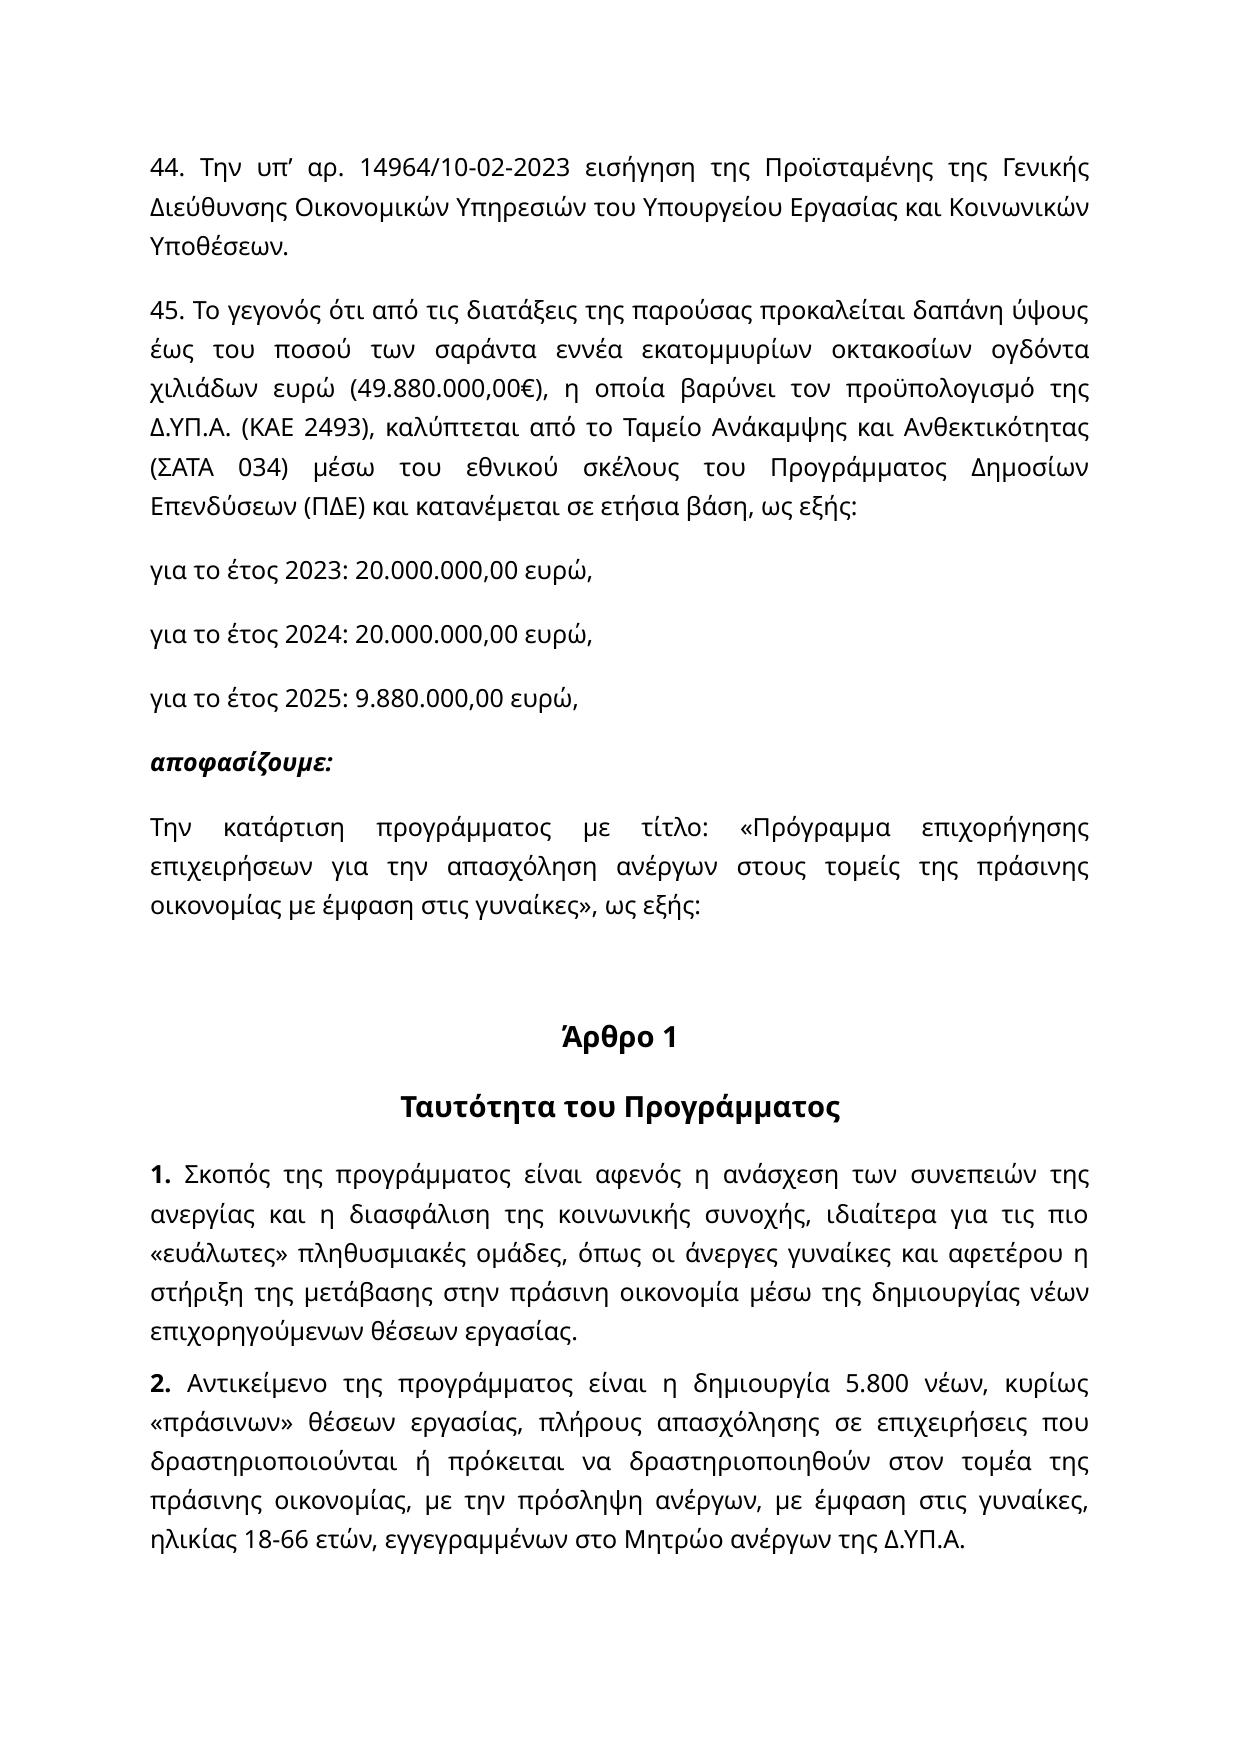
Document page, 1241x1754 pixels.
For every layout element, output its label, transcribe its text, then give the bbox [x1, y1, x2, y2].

text για το έτος 2025: 9.880.000,00 ευρώ, [150, 681, 1090, 715]
text για το έτος 2024: 20.000.000,00 ευρώ, [150, 617, 1090, 651]
text 2. Αντικείμενο της προγράμματος είναι η δημιουργία 5.800 νέων, κυρίως «πράσινων» θέσεων εργασίας, πλήρους απασχόλησης σε επιχειρήσεις που δραστηριοποιούνται ή πρόκειται να δραστηριοποιηθούν στον τομέα της πράσινης οικονομίας, με την πρόσληψη ανέργων, με έμφαση στις γυναίκες, ηλικίας 18-66 ετών, εγγεγραμμένων στο Μητρώο ανέργων της Δ.ΥΠ.Α. [150, 1365, 1090, 1556]
subtitle Ταυτότητα του Προγράμματος [150, 1086, 1090, 1126]
text αποφασίζουμε: [150, 745, 1090, 779]
text 45. Το γεγονός ότι από τις διατάξεις της παρούσας προκαλείται δαπάνη ύψους έως του ποσού των σαράντα εννέα εκατομμυρίων οκτακοσίων ογδόντα χιλιάδων ευρώ (49.880.000,00€), η οποία βαρύνει τον προϋπολογισμό της Δ.ΥΠ.Α. (ΚΑΕ 2493), καλύπτεται από το Ταμείο Ανάκαμψης και Ανθεκτικότητας (ΣΑΤΑ 034) μέσω του εθνικού σκέλους του Προγράμματος Δημοσίων Επενδύσεων (ΠΔΕ) και κατανέμεται σε ετήσια βάση, ως εξής: [150, 292, 1090, 522]
text για το έτος 2023: 20.000.000,00 ευρώ, [150, 552, 1090, 587]
subtitle Άρθρο 1 [150, 1016, 1090, 1056]
text 44. Την υπ’ αρ. 14964/10-02-2023 εισήγηση της Προϊσταμένης της Γενικής Διεύθυνσης Οικονομικών Υπηρεσιών του Υπουργείου Εργασίας και Κοινωνικών Υποθέσεων. [150, 150, 1090, 262]
text Την κατάρτιση προγράμματος με τίτλο: «Πρόγραμμα επιχορήγησης επιχειρήσεων για την απασχόληση ανέργων στους τομείς της πράσινης οικονομίας με έμφαση στις γυναίκες», ως εξής: [150, 809, 1090, 922]
text 1. Σκοπός της προγράμματος είναι αφενός η ανάσχεση των συνεπειών της ανεργίας και η διασφάλιση της κοινωνικής συνοχής, ιδιαίτερα για τις πιο «ευάλωτες» πληθυσμιακές ομάδες, όπως οι άνεργες γυναίκες και αφετέρου η στήριξη της μετάβασης στην πράσινη οικονομία μέσω της δημιουργίας νέων επιχορηγούμενων θέσεων εργασίας. [150, 1157, 1090, 1348]
